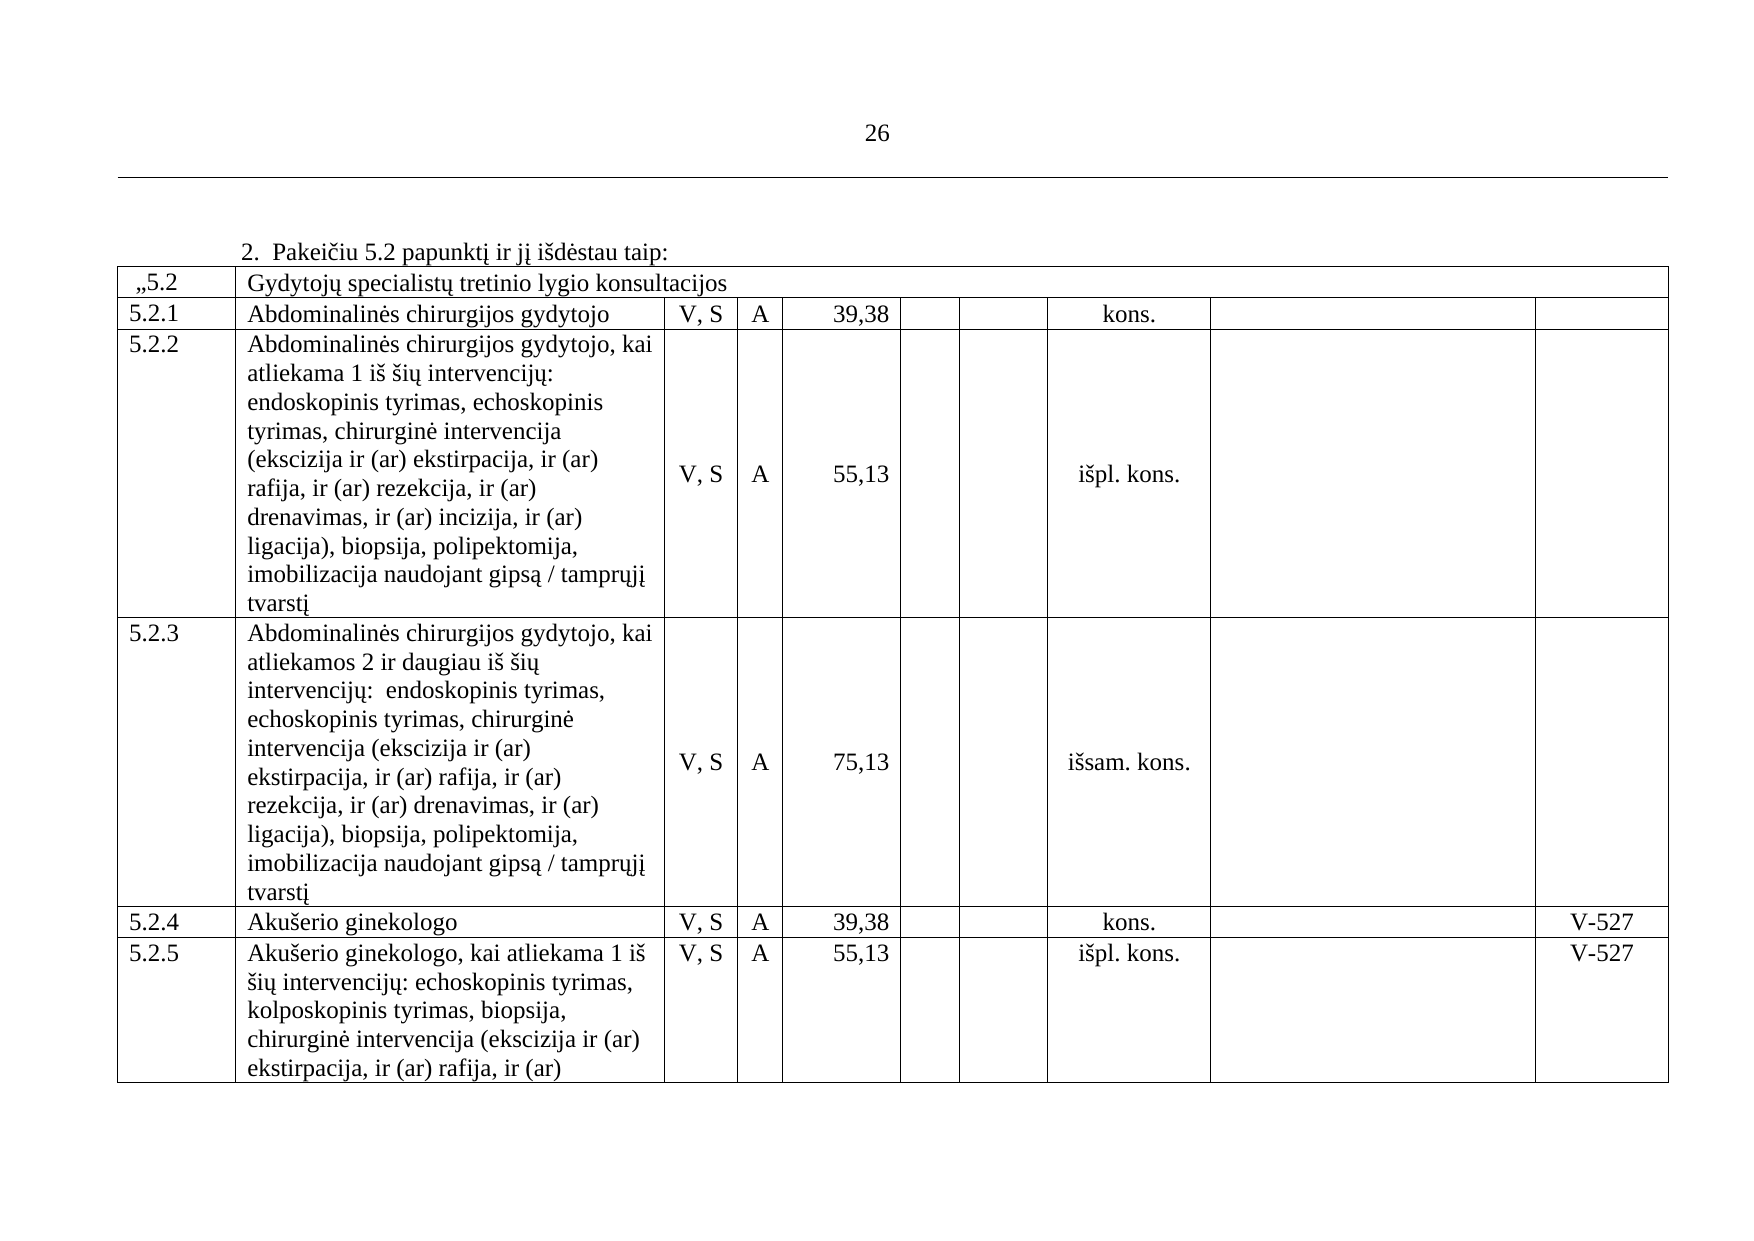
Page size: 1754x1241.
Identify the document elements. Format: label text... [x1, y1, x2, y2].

table_cell išpl. kons. [1048, 938, 1210, 1082]
table_cell [901, 907, 959, 937]
text 2. Pakeičiu 5.2 papunktį ir jį išdėstau taip: [118, 237, 1636, 266]
table_cell 39,38 [783, 907, 900, 937]
table_cell V, S [665, 907, 737, 937]
table_cell Abdominalinės chirurgijos gydytojo, kai atliekamos 2 ir daugiau iš šių intervencijų: endoskopinis tyrimas, echoskopinis tyrimas, chirurginė intervencija (ekscizija ir (ar) ekstirpacija, ir (ar) rafija, ir (ar) rezekcija, ir (ar) drenavimas, ir (ar) ligacija), biopsija, polipektomija, imobilizacija naudojant gipsą / tamprųjį tvarstį [236, 618, 664, 906]
table_cell [960, 938, 1047, 1082]
table_cell [1211, 907, 1535, 937]
table_cell Abdominalinės chirurgijos gydytojo, kai atliekama 1 iš šių intervencijų: endoskopinis tyrimas, echoskopinis tyrimas, chirurginė intervencija (ekscizija ir (ar) ekstirpacija, ir (ar) rafija, ir (ar) rezekcija, ir (ar) drenavimas, ir (ar) incizija, ir (ar) ligacija), biopsija, polipektomija, imobilizacija naudojant gipsą / tamprųjį tvarstį [236, 330, 664, 617]
table_cell [1211, 618, 1535, 906]
table_cell V-527 [1536, 938, 1668, 1082]
table_cell V-527 [1536, 907, 1668, 937]
table_cell A [738, 907, 782, 937]
table_cell [901, 938, 959, 1082]
table_cell V, S [665, 618, 737, 906]
table_cell [960, 618, 1047, 906]
table_header Gydytojų specialistų tretinio lygio konsultacijos [236, 267, 1668, 297]
table_cell 55,13 [783, 330, 900, 617]
table_cell [1536, 298, 1668, 328]
table_cell A [738, 298, 782, 328]
table_cell 39,38 [783, 298, 900, 328]
table_cell [960, 330, 1047, 617]
table_cell kons. [1048, 298, 1210, 328]
table_cell 5.2.4 [118, 907, 235, 937]
table_cell [1536, 618, 1668, 906]
table_cell Akušerio ginekologo, kai atliekama 1 iš šių intervencijų: echoskopinis tyrimas, kolposkopinis tyrimas, biopsija, chirurginė intervencija (ekscizija ir (ar) ekstirpacija, ir (ar) rafija, ir (ar) [236, 938, 664, 1082]
table_cell išpl. kons. [1048, 330, 1210, 617]
table_header „5.2 [118, 267, 235, 297]
table_cell [960, 298, 1047, 328]
table_cell A [738, 618, 782, 906]
table_cell [1536, 330, 1668, 617]
table_cell 55,13 [783, 938, 900, 1082]
table_cell [118, 178, 236, 208]
table_cell 5.2.2 [118, 330, 235, 617]
table_cell [960, 907, 1047, 937]
table_cell [901, 618, 959, 906]
table_cell [901, 330, 959, 617]
table_cell 5.2.3 [118, 618, 235, 906]
table_cell [1211, 298, 1535, 328]
table_cell 5.2.5 [118, 938, 235, 1082]
table_cell A [738, 938, 782, 1082]
table_cell V, S [665, 298, 737, 328]
table_cell kons. [1048, 907, 1210, 937]
table_cell 5.2.1 [118, 298, 235, 328]
table_cell Abdominalinės chirurgijos gydytojo [236, 298, 664, 328]
table_cell Akušerio ginekologo [236, 907, 664, 937]
table_cell [901, 298, 959, 328]
table_cell V, S [665, 938, 737, 1082]
table_cell A [738, 330, 782, 617]
table_cell V, S [665, 330, 737, 617]
table_cell išsam. kons. [1048, 618, 1210, 906]
table_cell [236, 178, 1668, 208]
table_cell [1211, 938, 1535, 1082]
table_cell 75,13 [783, 618, 900, 906]
table_cell [1211, 330, 1535, 617]
